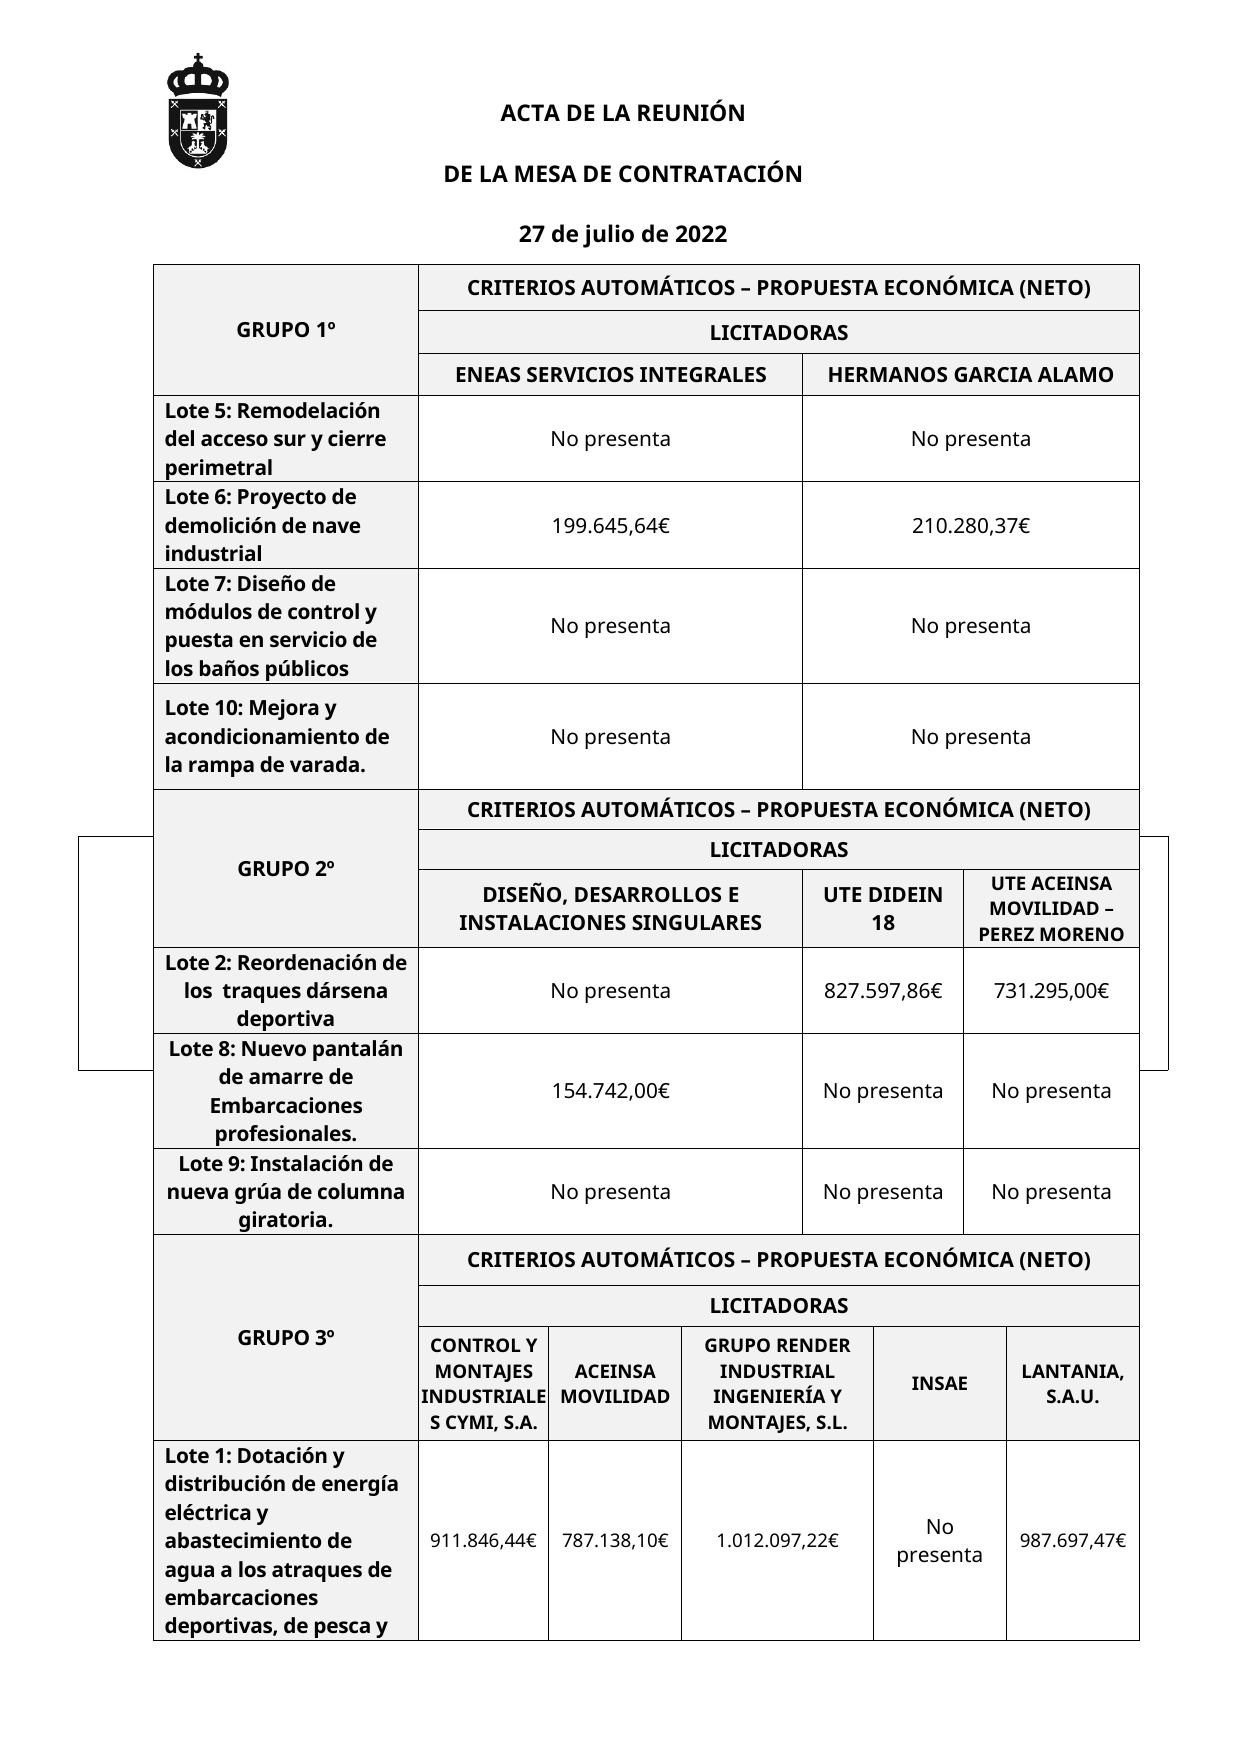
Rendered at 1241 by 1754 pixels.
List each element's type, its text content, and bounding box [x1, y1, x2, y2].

table_cell INSAE [874, 1327, 1006, 1440]
table_cell No presenta [419, 948, 802, 1033]
table_cell LICITADORAS [419, 1286, 1139, 1326]
table_cell No presenta [419, 1149, 802, 1234]
table_cell LICITADORAS [419, 830, 1139, 869]
table_cell 911.846,44€ [419, 1441, 548, 1640]
table_cell Lote 9: Instalación de nueva grúa de columna giratoria. [154, 1149, 418, 1234]
table_header CRITERIOS AUTOMÁTICOS – PROPUESTA ECONÓMICA (NETO) [419, 265, 1139, 310]
table_cell No presenta [803, 1034, 963, 1148]
table_cell No presenta [803, 396, 1139, 481]
table_cell No presenta [874, 1441, 1006, 1640]
table_cell CRITERIOS AUTOMÁTICOS – PROPUESTA ECONÓMICA (NETO) [419, 1235, 1139, 1285]
table_cell No presenta [419, 684, 802, 789]
table_cell ACEINSA MOVILIDAD [549, 1327, 681, 1440]
table_cell GRUPO RENDER INDUSTRIAL INGENIERÍA Y MONTAJES, S.L. [682, 1327, 873, 1440]
table_header GRUPO 1º [154, 265, 418, 395]
table_cell Lote 8: Nuevo pantalán de amarre de Embarcaciones profesionales. [154, 1034, 418, 1148]
table_cell HERMANOS GARCIA ALAMO [803, 354, 1139, 395]
table_cell 827.597,86€ [803, 948, 963, 1033]
table_cell 987.697,47€ [1007, 1441, 1139, 1640]
table_cell Lote 2: Reordenación de los traques dársena deportiva [154, 948, 418, 1033]
table_cell Lote 1: Dotación y distribución de energía eléctrica y abastecimiento de agua a los atraques de embarcaciones deportivas, de pesca y [154, 1441, 418, 1640]
table_cell ENEAS SERVICIOS INTEGRALES [419, 354, 802, 395]
table_cell Lote 7: Diseño de módulos de control y puesta en servicio de los baños públicos [154, 569, 418, 682]
picture [164, 50, 231, 171]
table_cell No presenta [419, 569, 802, 682]
table_cell LICITADORAS [419, 311, 1139, 353]
table_cell No presenta [803, 684, 1139, 789]
table_cell 787.138,10€ [549, 1441, 681, 1640]
table_cell UTE DIDEIN 18 [803, 870, 963, 947]
table_cell UTE ACEINSA MOVILIDAD – PEREZ MORENO [964, 870, 1139, 947]
table_cell 199.645,64€ [419, 482, 802, 568]
table_cell CONTROL Y MONTAJES INDUSTRIALES CYMI, S.A. [419, 1327, 548, 1440]
table_cell Lote 6: Proyecto de demolición de nave industrial [154, 482, 418, 568]
table_cell GRUPO 2º [154, 790, 418, 947]
table_cell Lote 5: Remodelación del acceso sur y cierre perimetral [154, 396, 418, 481]
table_cell GRUPO 3º [154, 1235, 418, 1440]
table_cell No presenta [964, 1034, 1139, 1148]
table_cell No presenta [964, 1149, 1139, 1234]
table_cell No presenta [803, 569, 1139, 682]
table_cell No presenta [803, 1149, 963, 1234]
table_cell 1.012.097,22€ [682, 1441, 873, 1640]
table_cell 154.742,00€ [419, 1034, 802, 1148]
table_cell Lote 10: Mejora y acondicionamiento de la rampa de varada. [154, 684, 418, 789]
table_cell No presenta [419, 396, 802, 481]
table_cell LANTANIA, S.A.U. [1007, 1327, 1139, 1440]
table_cell DISEÑO, DESARROLLOS E INSTALACIONES SINGULARES [419, 870, 802, 947]
table_cell 731.295,00€ [964, 948, 1139, 1033]
table_cell 210.280,37€ [803, 482, 1139, 568]
table_cell CRITERIOS AUTOMÁTICOS – PROPUESTA ECONÓMICA (NETO) [419, 790, 1139, 828]
